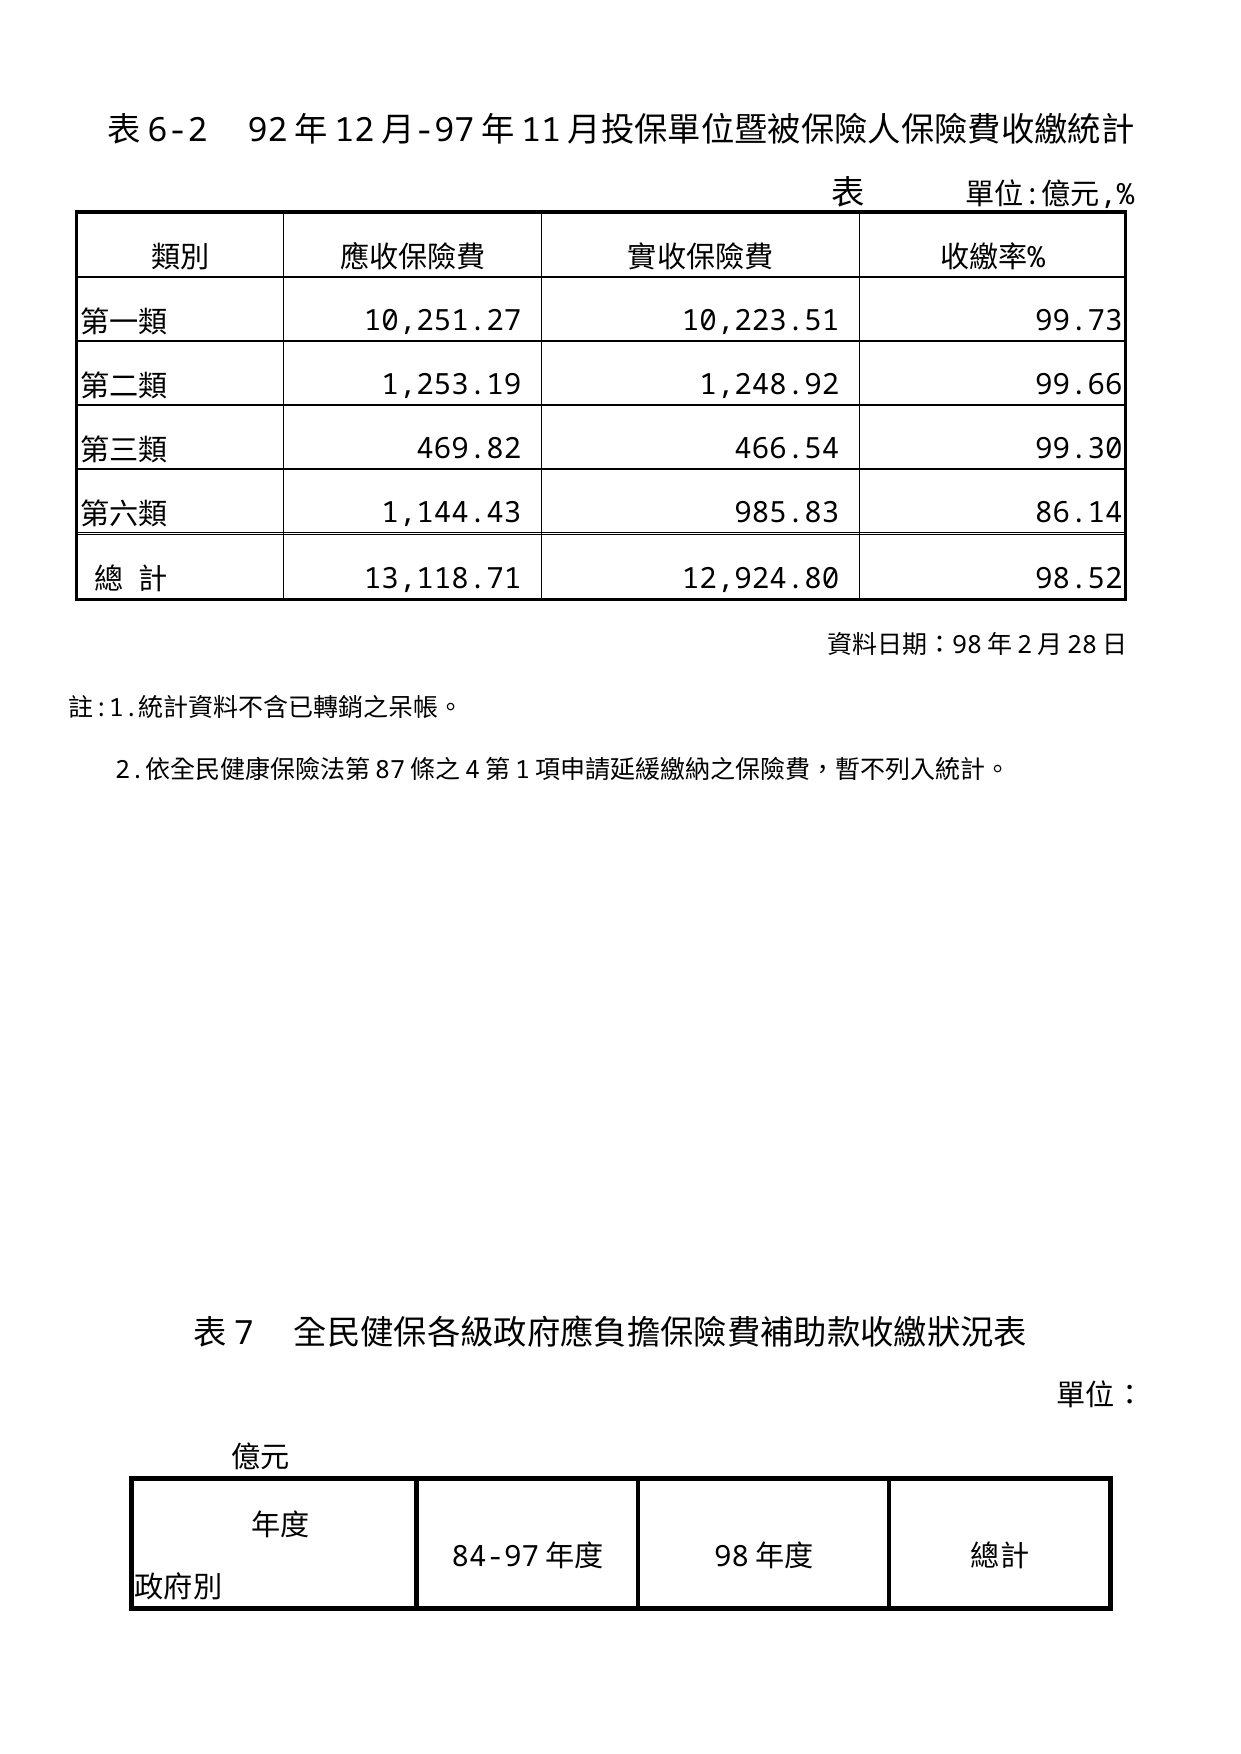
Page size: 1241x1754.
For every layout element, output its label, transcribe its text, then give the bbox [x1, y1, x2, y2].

table_cell 86.14 [860, 470, 1124, 532]
table_cell 99.73 [860, 278, 1124, 340]
table_cell 10,251.27 [284, 278, 541, 340]
table_header 84-97年度 [419, 1481, 636, 1606]
table_cell 1,253.19 [284, 342, 541, 404]
table_header 應收保險費 [284, 214, 541, 276]
table_cell 13,118.71 [284, 535, 541, 598]
text 資料日期：98年2月28日 [107, 601, 1152, 663]
table_cell 469.82 [284, 406, 541, 468]
table_cell 98.52 [860, 535, 1124, 598]
table_header 98年度 [640, 1481, 887, 1606]
table_cell 99.30 [860, 406, 1124, 468]
table_cell 985.83 [542, 470, 859, 532]
text 註:1.統計資料不含已轉銷之呆帳。 [68, 663, 1152, 726]
table_cell 第三類 [78, 406, 283, 468]
table_cell 1,144.43 [284, 470, 541, 532]
table_cell 1,248.92 [542, 342, 859, 404]
table_header 類別 [78, 214, 283, 276]
table_header 年度 政府別 [134, 1481, 414, 1606]
text 表7 全民健保各級政府應負擔保險費補助款收繳狀況表 [68, 1288, 1152, 1351]
text 2.依全民健康保險法第87條之4第1項申請延緩繳納之保險費，暫不列入統計。 [69, 726, 1152, 788]
table_cell 第一類 [78, 278, 283, 340]
table_header 實收保險費 [542, 214, 859, 276]
table_cell 10,223.51 [542, 278, 859, 340]
table_cell 總 計 [78, 535, 283, 598]
text 單位：億元 [68, 1351, 1152, 1476]
table_cell 12,924.80 [542, 535, 859, 598]
table_cell 第二類 [78, 342, 283, 404]
text 表6-2 92年12月-97年11月投保單位暨被保險人保險費收繳統計表 單位:億元,% [89, 85, 1134, 210]
table_cell 466.54 [542, 406, 859, 468]
table_header 總計 [891, 1481, 1108, 1606]
table_header 收繳率% [860, 214, 1124, 276]
table_cell 第六類 [78, 470, 283, 532]
table_cell 99.66 [860, 342, 1124, 404]
